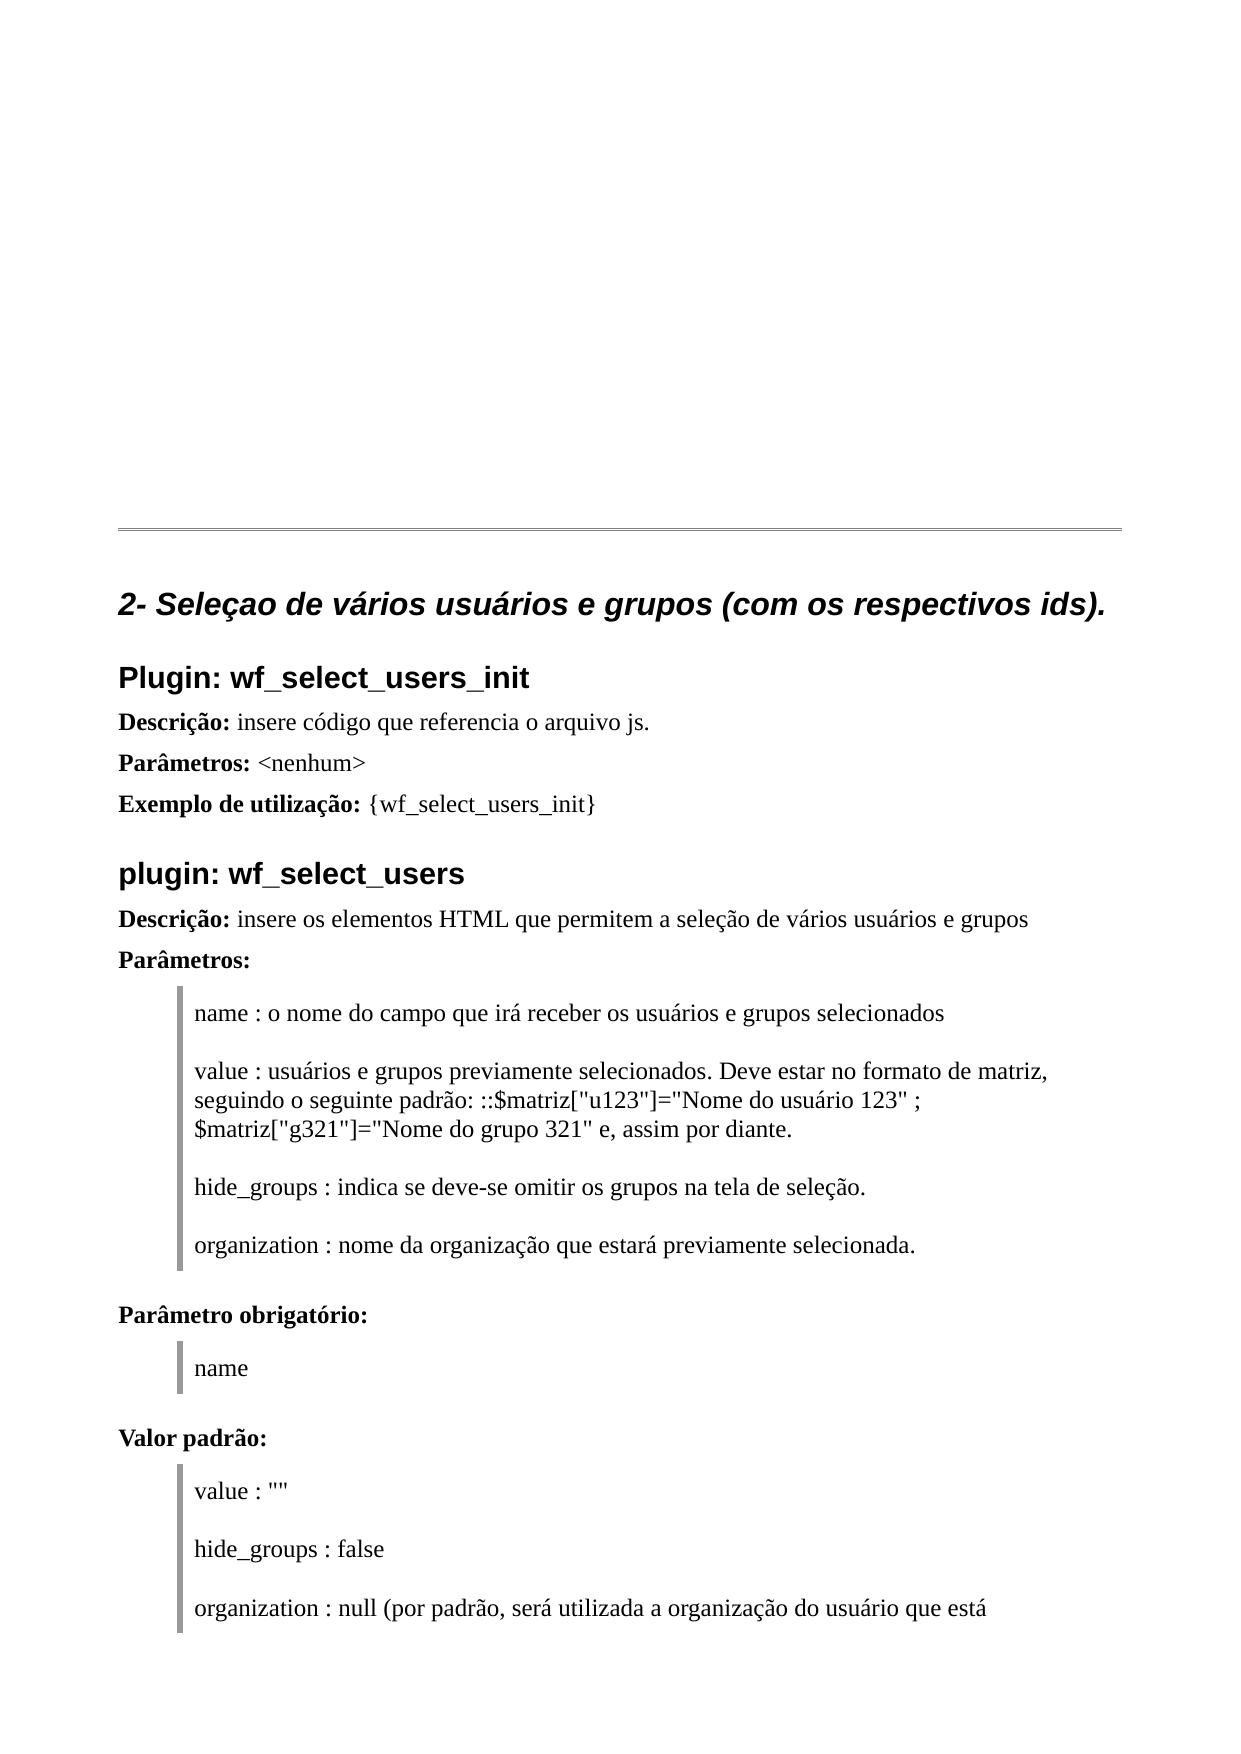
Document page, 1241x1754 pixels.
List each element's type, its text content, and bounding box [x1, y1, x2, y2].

text value : usuários e grupos previamente selecionados. Deve estar no formato de matriz, seguindo o seguinte padrão: ::$matriz["u123"]="Nome do usuário 123" ; $matriz["g321"]="Nome do grupo 321" e, assim por diante. [183, 1044, 1063, 1142]
text Parâmetro obrigatório: [118, 1300, 1122, 1329]
text organization : nome da organização que estará previamente selecionada. [183, 1218, 1063, 1271]
text Descrição: insere os elementos HTML que permitem a seleção de vários usuários e grupos [118, 904, 1122, 932]
text Parâmetros: [118, 945, 1122, 974]
subtitle plugin: wf_select_users [118, 856, 1122, 891]
text organization : null (por padrão, será utilizada a organização do usuário que está [183, 1581, 1063, 1633]
subtitle 2- Seleçao de vários usuários e grupos (com os respectivos ids). [118, 585, 1122, 622]
text name : o nome do campo que irá receber os usuários e grupos selecionados [183, 986, 1063, 1027]
text hide_groups : false [183, 1523, 1063, 1563]
subtitle Plugin: wf_select_users_init [118, 659, 1122, 694]
text Parâmetros: <nenhum> [118, 748, 1122, 777]
text name [183, 1341, 1063, 1394]
text value : "" [183, 1464, 1063, 1505]
text Exemplo de utilização: {wf_select_users_init} [118, 789, 1122, 818]
text Descrição: insere código que referencia o arquivo js. [118, 707, 1122, 736]
text hide_groups : indica se deve-se omitir os grupos na tela de seleção. [183, 1160, 1063, 1201]
text Valor padrão: [118, 1423, 1122, 1452]
